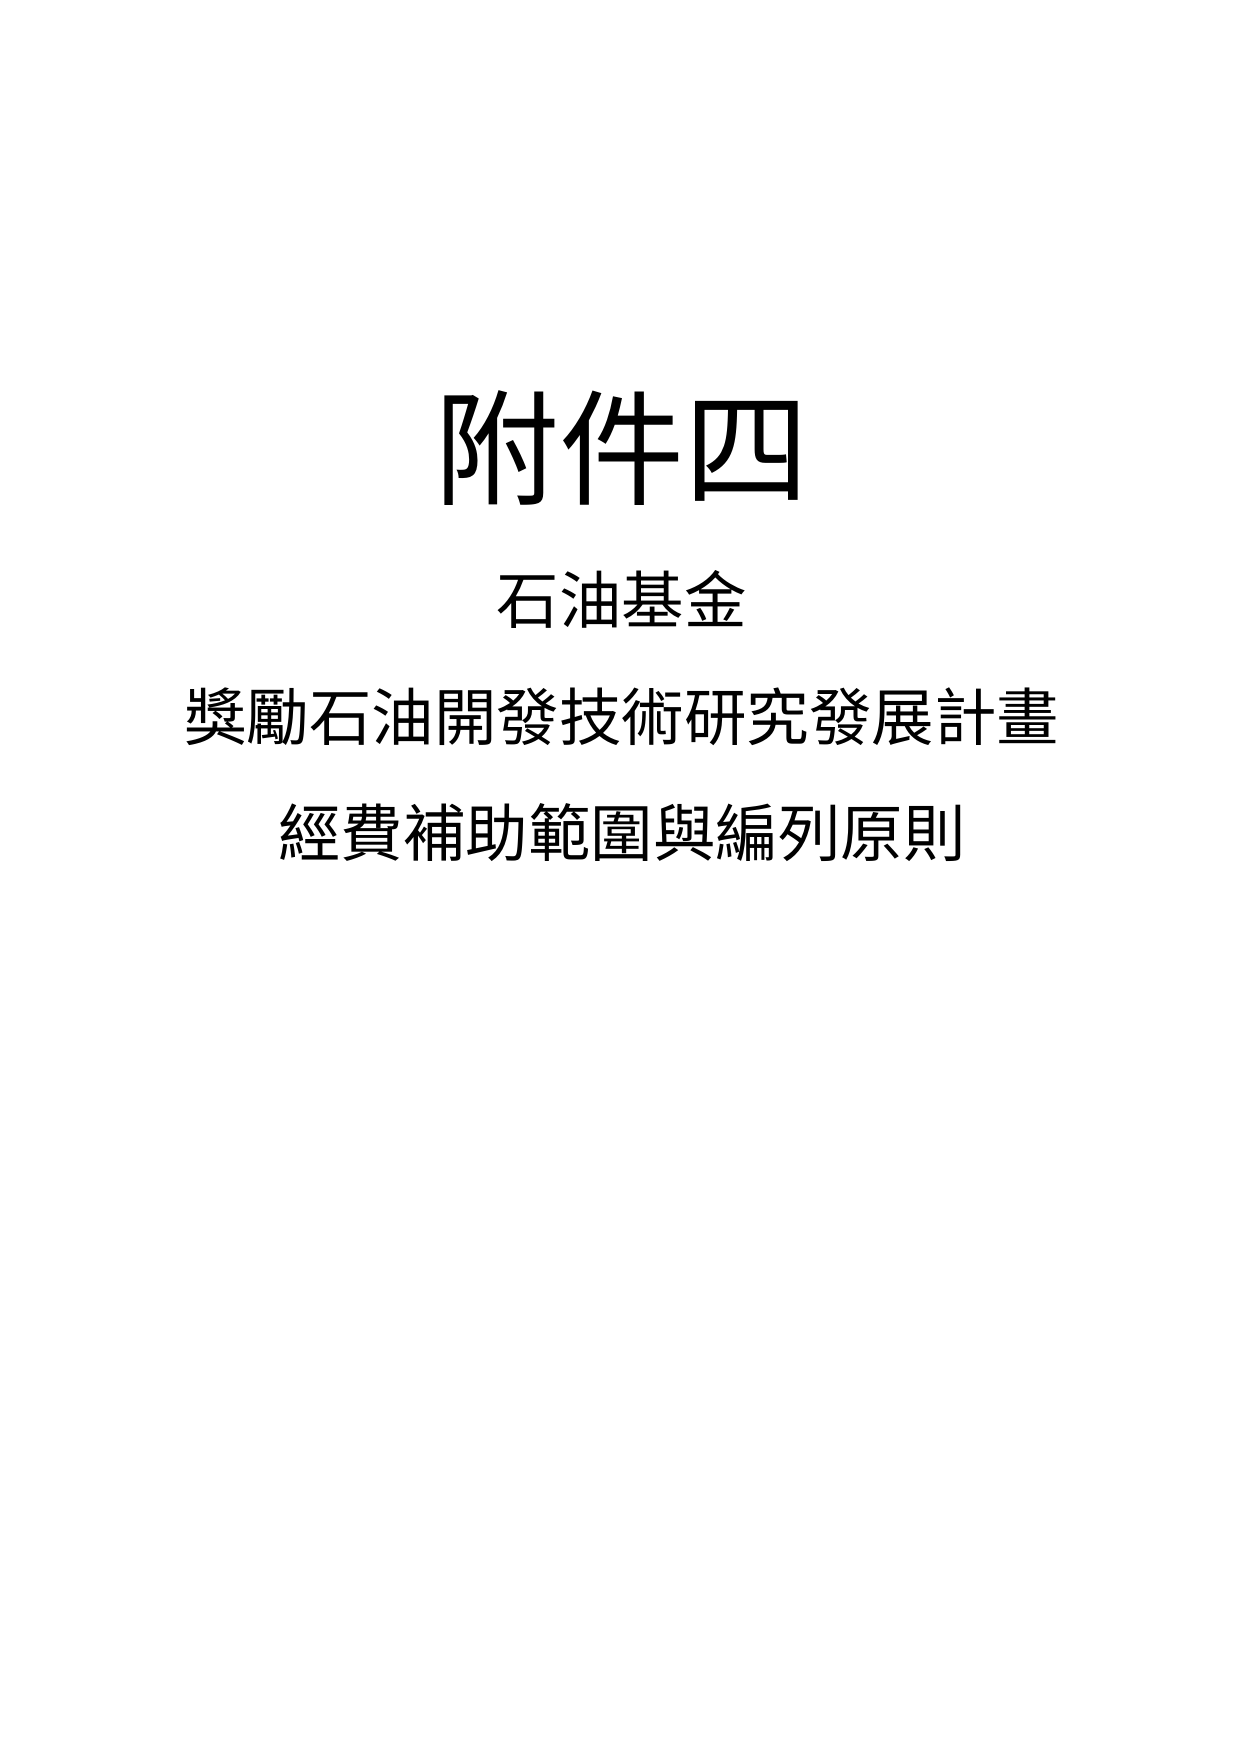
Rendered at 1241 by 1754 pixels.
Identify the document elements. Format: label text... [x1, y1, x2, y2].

text 附件四 [136, 343, 1107, 538]
text 經費補助範圍與編列原則 [136, 771, 1107, 887]
text 石油基金 [136, 538, 1107, 654]
text 獎勵石油開發技術研究發展計畫 [136, 654, 1107, 771]
